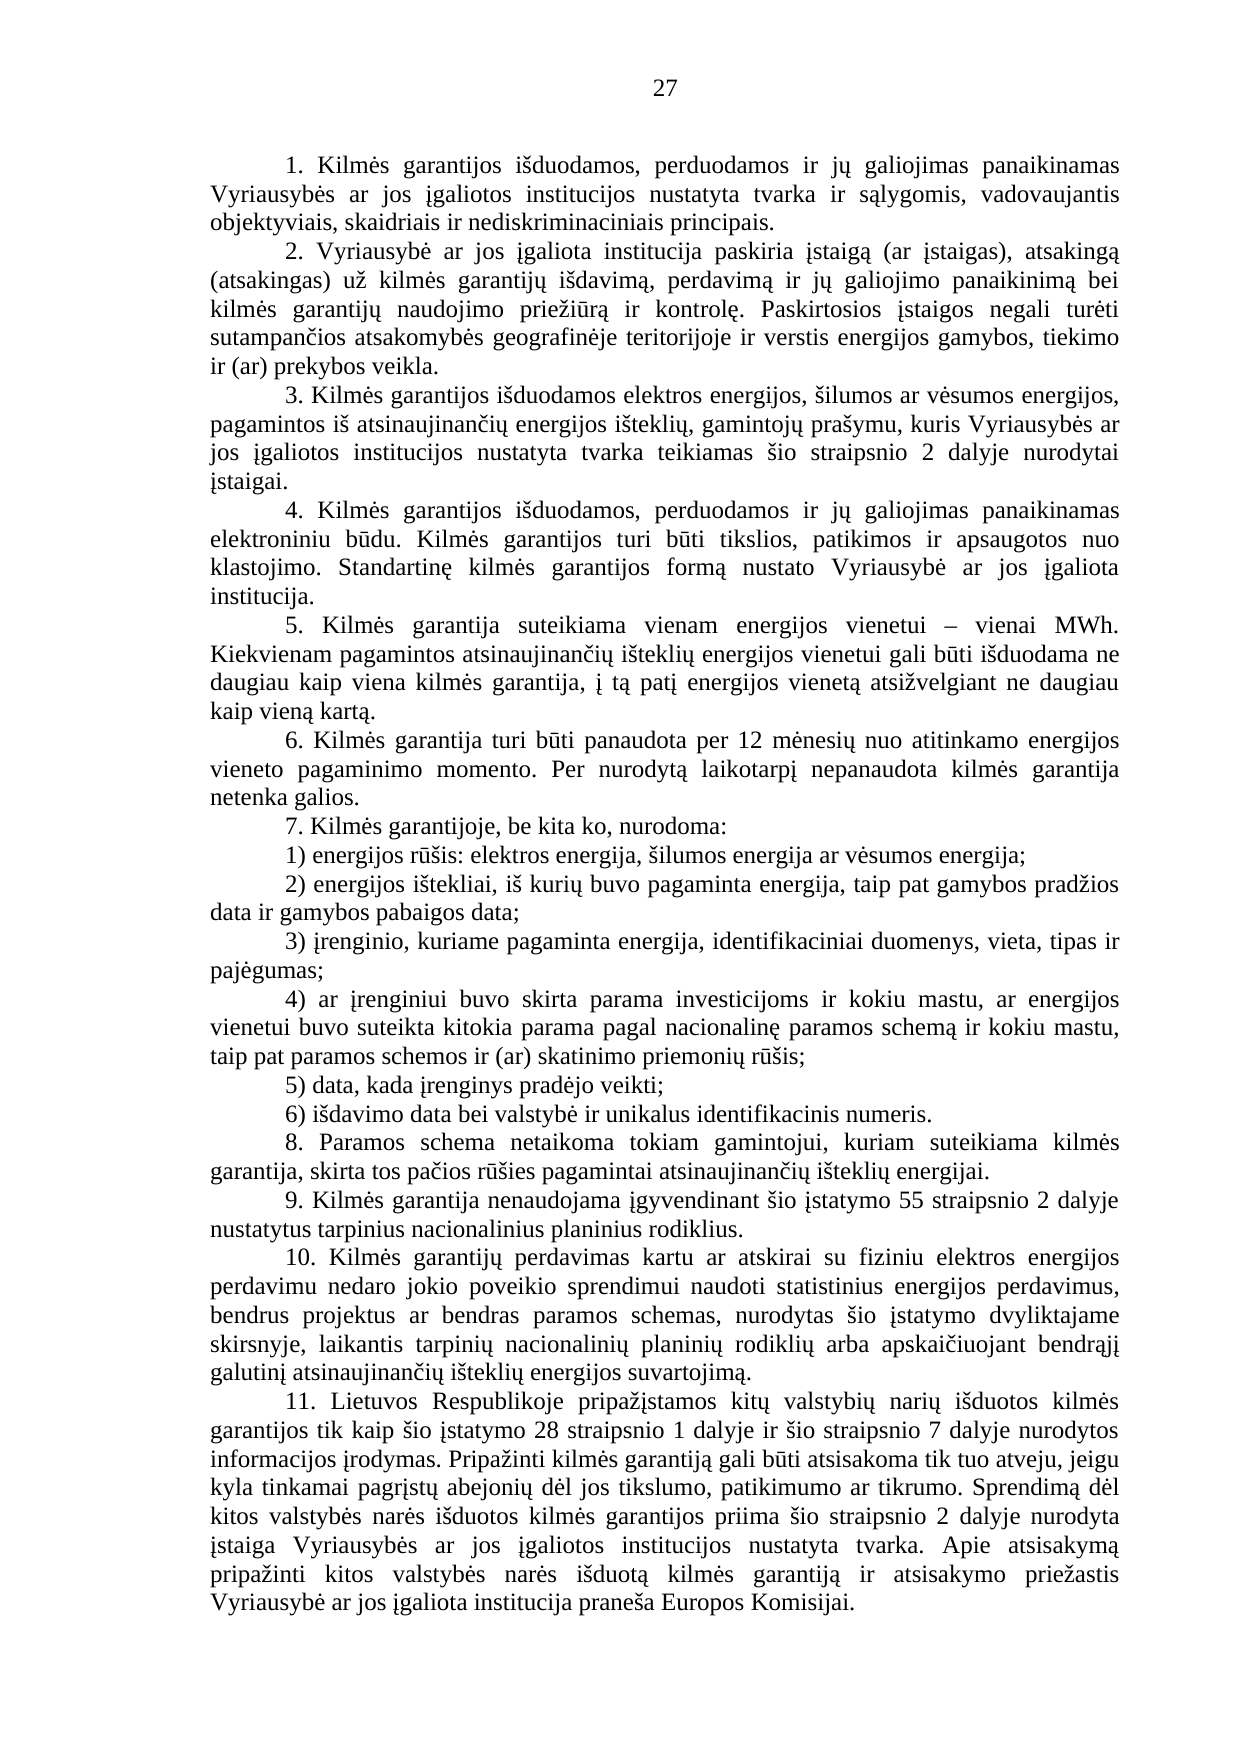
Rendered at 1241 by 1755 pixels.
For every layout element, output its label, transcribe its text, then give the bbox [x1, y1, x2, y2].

text 5) data, kada įrenginys pradėjo veikti; [210, 1070, 1120, 1099]
text 3) įrenginio, kuriame pagaminta energija, identifikaciniai duomenys, vieta, tipas ir pajėgumas; [210, 926, 1120, 984]
text 9. Kilmės garantija nenaudojama įgyvendinant šio įstatymo 55 straipsnio 2 dalyje nustatytus tarpinius nacionalinius planinius rodiklius. [210, 1185, 1120, 1242]
text 4) ar įrenginiui buvo skirta parama investicijoms ir kokiu mastu, ar energijos vienetui buvo suteikta kitokia parama pagal nacionalinę paramos schemą ir kokiu mastu, taip pat paramos schemos ir (ar) skatinimo priemonių rūšis; [210, 984, 1120, 1070]
text 2) energijos ištekliai, iš kurių buvo pagaminta energija, taip pat gamybos pradžios data ir gamybos pabaigos data; [210, 869, 1120, 926]
text 1) energijos rūšis: elektros energija, šilumos energija ar vėsumos energija; [210, 840, 1120, 869]
text 2. Vyriausybė ar jos įgaliota institucija paskiria įstaigą (ar įstaigas), atsakingą (atsakingas) už kilmės garantijų išdavimą, perdavimą ir jų galiojimo panaikinimą bei kilmės garantijų naudojimo priežiūrą ir kontrolę. Paskirtosios įstaigos negali turėti sutampančios atsakomybės geografinėje teritorijoje ir verstis energijos gamybos, tiekimo ir (ar) prekybos veikla. [210, 236, 1120, 380]
text 4. Kilmės garantijos išduodamos, perduodamos ir jų galiojimas panaikinamas elektroniniu būdu. Kilmės garantijos turi būti tikslios, patikimos ir apsaugotos nuo klastojimo. Standartinę kilmės garantijos formą nustato Vyriausybė ar jos įgaliota institucija. [210, 495, 1120, 610]
text 6) išdavimo data bei valstybė ir unikalus identifikacinis numeris. [210, 1099, 1120, 1127]
text 5. Kilmės garantija suteikiama vienam energijos vienetui – vienai MWh. Kiekvienam pagamintos atsinaujinančių išteklių energijos vienetui gali būti išduodama ne daugiau kaip viena kilmės garantija, į tą patį energijos vienetą atsižvelgiant ne daugiau kaip vieną kartą. [210, 610, 1120, 725]
text 3. Kilmės garantijos išduodamos elektros energijos, šilumos ar vėsumos energijos, pagamintos iš atsinaujinančių energijos išteklių, gamintojų prašymu, kuris Vyriausybės ar jos įgaliotos institucijos nustatyta tvarka teikiamas šio straipsnio 2 dalyje nurodytai įstaigai. [210, 380, 1120, 495]
text 8. Paramos schema netaikoma tokiam gamintojui, kuriam suteikiama kilmės garantija, skirta tos pačios rūšies pagamintai atsinaujinančių išteklių energijai. [210, 1127, 1120, 1185]
text 10. Kilmės garantijų perdavimas kartu ar atskirai su fiziniu elektros energijos perdavimu nedaro jokio poveikio sprendimui naudoti statistinius energijos perdavimus, bendrus projektus ar bendras paramos schemas, nurodytas šio įstatymo dvyliktajame skirsnyje, laikantis tarpinių nacionalinių planinių rodiklių arba apskaičiuojant bendrąjį galutinį atsinaujinančių išteklių energijos suvartojimą. [210, 1242, 1120, 1386]
text 6. Kilmės garantija turi būti panaudota per 12 mėnesių nuo atitinkamo energijos vieneto pagaminimo momento. Per nurodytą laikotarpį nepanaudota kilmės garantija netenka galios. [210, 725, 1120, 811]
text 1. Kilmės garantijos išduodamos, perduodamos ir jų galiojimas panaikinamas Vyriausybės ar jos įgaliotos institucijos nustatyta tvarka ir sąlygomis, vadovaujantis objektyviais, skaidriais ir nediskriminaciniais principais. [210, 150, 1120, 236]
text 11. Lietuvos Respublikoje pripažįstamos kitų valstybių narių išduotos kilmės garantijos tik kaip šio įstatymo 28 straipsnio 1 dalyje ir šio straipsnio 7 dalyje nurodytos informacijos įrodymas. Pripažinti kilmės garantiją gali būti atsisakoma tik tuo atveju, jeigu kyla tinkamai pagrįstų abejonių dėl jos tikslumo, patikimumo ar tikrumo. Sprendimą dėl kitos valstybės narės išduotos kilmės garantijos priima šio straipsnio 2 dalyje nurodyta įstaiga Vyriausybės ar jos įgaliotos institucijos nustatyta tvarka. Apie atsisakymą pripažinti kitos valstybės narės išduotą kilmės garantiją ir atsisakymo priežastis Vyriausybė ar jos įgaliota institucija praneša Europos Komisijai. [210, 1386, 1120, 1616]
text 7. Kilmės garantijoje, be kita ko, nurodoma: [210, 811, 1120, 840]
